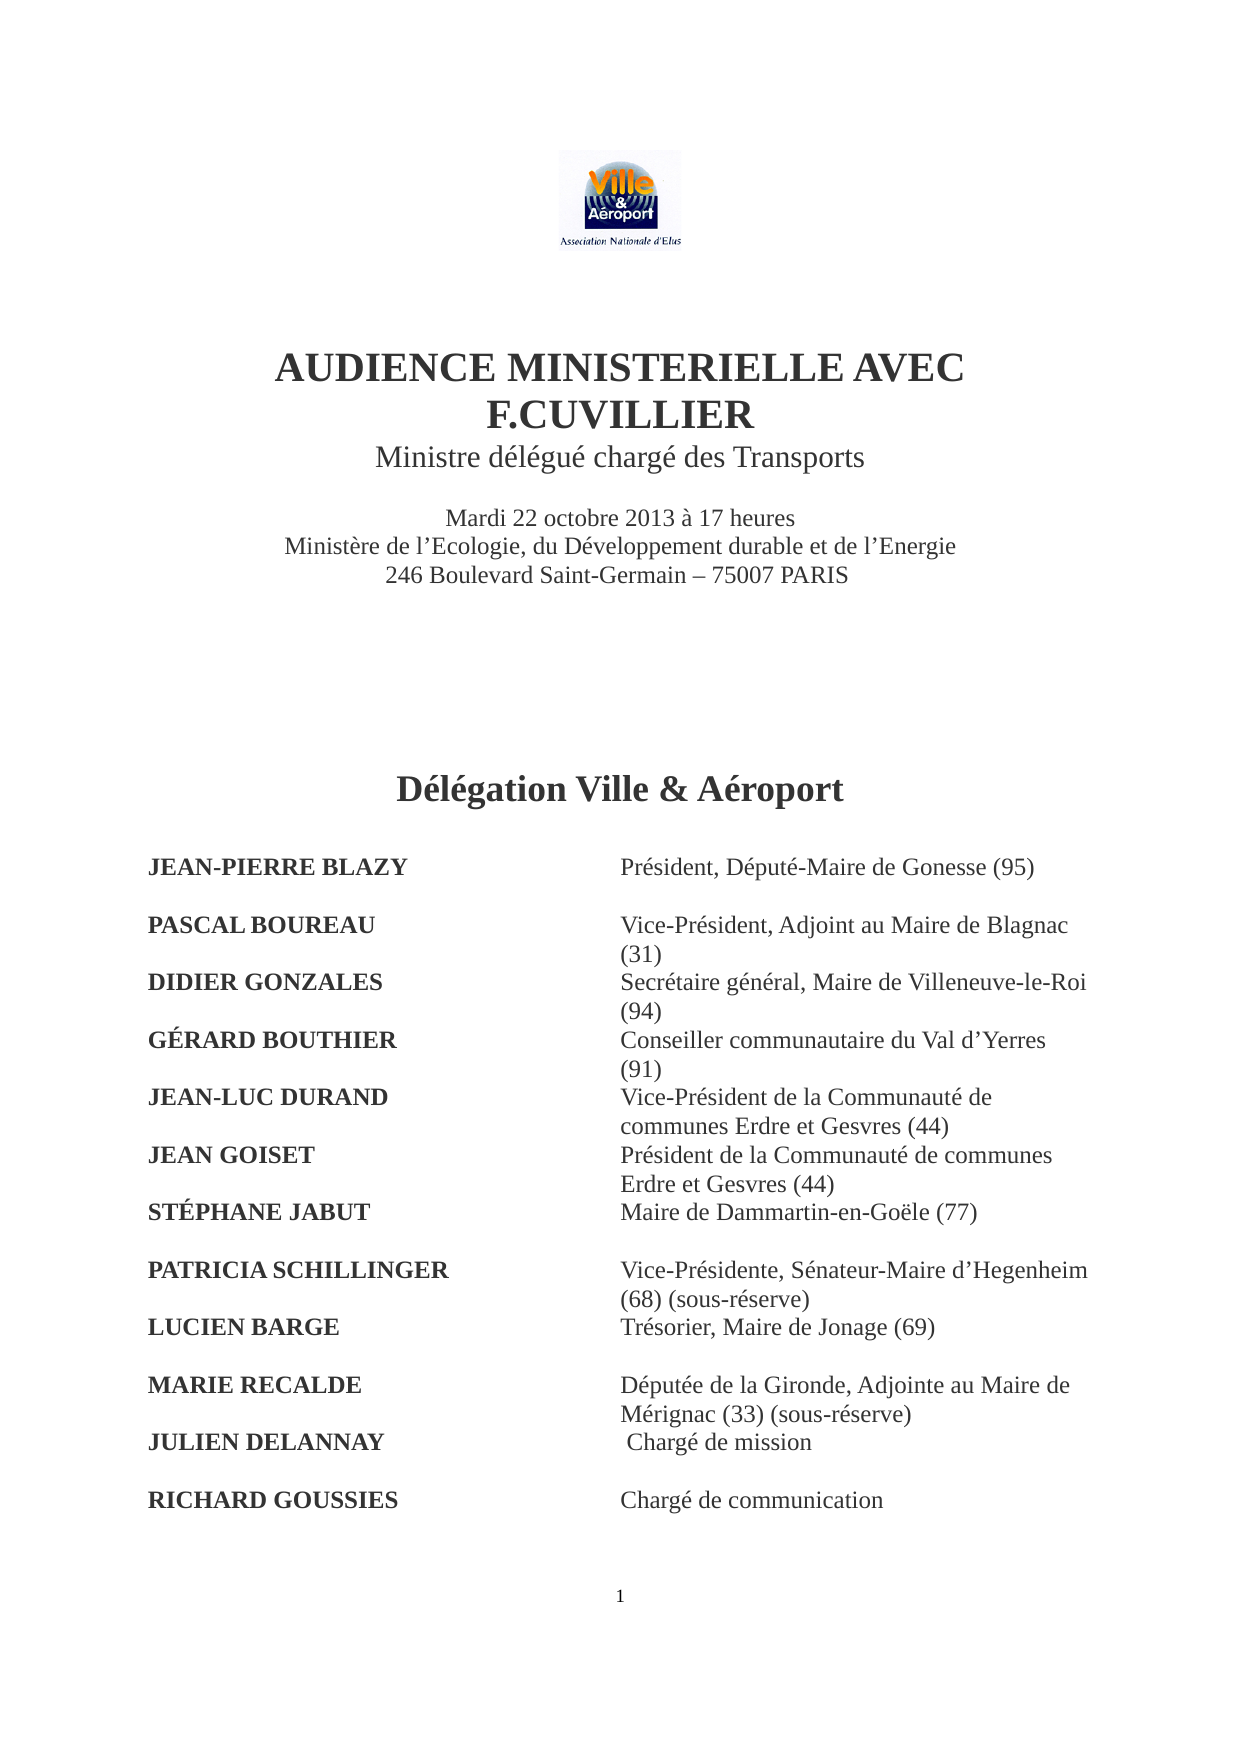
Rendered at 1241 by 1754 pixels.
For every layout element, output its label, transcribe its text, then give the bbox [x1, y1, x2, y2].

table_cell Vice-Présidente, Sénateur-Maire d’Hegenheim (68) (sous-réserve) [620, 1255, 1093, 1312]
table_cell PASCAL BOUREAU [148, 910, 620, 967]
table_cell Président, Député-Maire de Gonesse (95) [620, 853, 1093, 910]
table_cell JEAN-PIERRE BLAZY [148, 853, 620, 910]
table_header Délégation Ville & Aéroport [148, 723, 1093, 852]
table_cell Président de la Communauté de communes Erdre et Gesvres (44) [620, 1140, 1093, 1197]
text AUDIENCE MINISTERIELLE AVEC F.CUVILLIER [148, 342, 1093, 438]
table_cell Maire de Dammartin-en-Goële (77) [620, 1198, 1093, 1255]
table_cell Chargé de mission [620, 1428, 1093, 1485]
table_cell PATRICIA SCHILLINGER [148, 1255, 620, 1312]
table_cell GÉRARD BOUTHIER [148, 1025, 620, 1082]
table_cell JEAN GOISET [148, 1140, 620, 1197]
table_cell Vice-Président, Adjoint au Maire de Blagnac (31) [620, 910, 1093, 967]
table_cell STÉPHANE JABUT [148, 1198, 620, 1255]
text Ministère de l’Ecologie, du Développement durable et de l’Energie [148, 531, 1093, 560]
table_cell JULIEN DELANNAY [148, 1428, 620, 1485]
table_cell Secrétaire général, Maire de Villeneuve-le-Roi (94) [620, 968, 1093, 1025]
table_cell Conseiller communautaire du Val d’Yerres (91) [620, 1025, 1093, 1082]
table_cell JEAN-LUC DURAND [148, 1083, 620, 1140]
table_cell DIDIER GONZALES [148, 968, 620, 1025]
text Mardi 22 octobre 2013 à 17 heures [148, 503, 1093, 531]
table_cell Chargé de communication [620, 1485, 1093, 1542]
table_cell LUCIEN BARGE [148, 1313, 620, 1370]
picture [558, 150, 682, 251]
table_cell RICHARD GOUSSIES [148, 1485, 620, 1542]
table_cell Trésorier, Maire de Jonage (69) [620, 1313, 1093, 1370]
table_cell Vice-Président de la Communauté de communes Erdre et Gesvres (44) [620, 1083, 1093, 1140]
text Ministre délégué chargé des Transports [148, 438, 1093, 474]
text 246 Boulevard Saint-Germain – 75007 PARIS [148, 560, 1093, 589]
table_cell Députée de la Gironde, Adjointe au Maire de Mérignac (33) (sous-réserve) [620, 1370, 1093, 1427]
table_cell MARIE RECALDE [148, 1370, 620, 1427]
